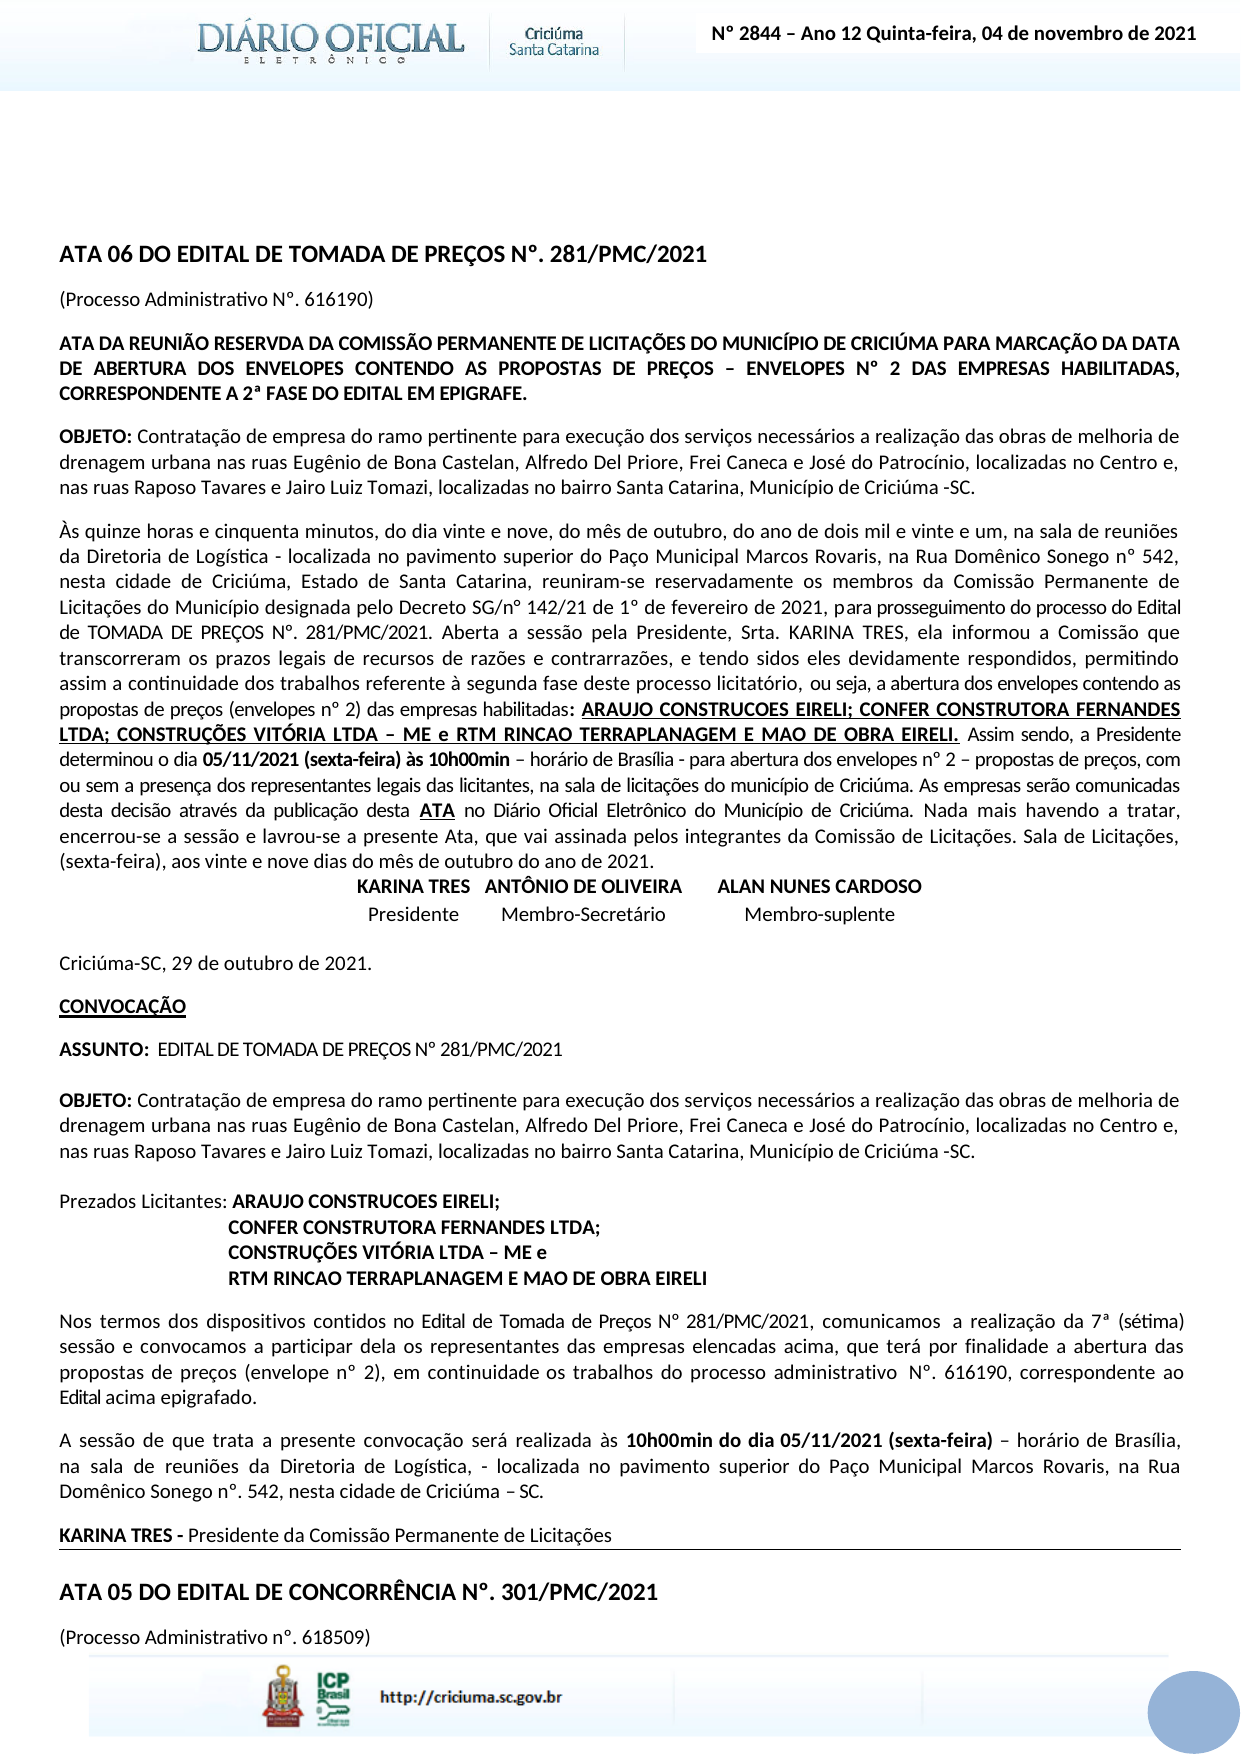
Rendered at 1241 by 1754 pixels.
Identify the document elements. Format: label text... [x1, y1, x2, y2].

text CONVOCAÇÃO [59, 993, 1181, 1018]
text RTM RINCAO TERRAPLANAGEM E MAO DE OBRA EIRELI [59, 1265, 1182, 1290]
table_header KARINA TRES [347, 874, 480, 902]
text (Processo Administrativo Nº. 616190) [59, 286, 1183, 312]
text Criciúma-SC, 29 de outubro de 2021. [59, 950, 1181, 975]
text OBJETO: Contratação de empresa do ramo pertinente para execução dos serviços necessários a realização das obras de melhoria de drenagem urbana nas ruas Eugênio de Bona Castelan, Alfredo Del Priore, Frei Caneca e José do Patrocínio, localizadas no Centro e, nas ruas Raposo Tavares e Jairo Luiz Tomazi, localizadas no bairro Santa Catarina, Município de Criciúma -SC. [59, 424, 1181, 500]
text OBJETO: Contratação de empresa do ramo pertinente para execução dos serviços necessários a realização das obras de melhoria de drenagem urbana nas ruas Eugênio de Bona Castelan, Alfredo Del Priore, Frei Caneca e José do Patrocínio, localizadas no Centro e, nas ruas Raposo Tavares e Jairo Luiz Tomazi, localizadas no bairro Santa Catarina, Município de Criciúma -SC. [59, 1087, 1181, 1163]
text Prezados Licitantes: ARAUJO CONSTRUCOES EIRELI; [59, 1189, 1181, 1214]
text CONSTRUÇÕES VITÓRIA LTDA – ME e [59, 1239, 1182, 1265]
table_header ALAN NUNES CARDOSO [716, 874, 923, 902]
text ASSUNTO: EDITAL DE TOMADA DE PREÇOS Nº 281/PMC/2021 [59, 1036, 1184, 1062]
text Às quinze horas e cinquenta minutos, do dia vinte e nove, do mês de outubro, do ano de dois mil e vinte e um, na sala de reuniões da Diretoria de Logística - localizada no pavimento superior do Paço Municipal Marcos Rovaris, na Rua Domênico Sonego nº 542, nesta cidade de Criciúma, Estado de Santa Catarina, reuniram-se reservadamente os membros da Comissão Permanente de Licitações do Município designada pelo Decreto SG/n° 142/21 de 1º de fevereiro de 2021, para prosseguimento do processo do Edital de TOMADA DE PREÇOS Nº. 281/PMC/2021. Aberta a sessão pela Presidente, Srta. KARINA TRES, ela informou a Comissão que transcorreram os prazos legais de recursos de razões e contrarrazões, e tendo sidos eles devidamente respondidos, permitindo assim a continuidade dos trabalhos referente à segunda fase deste processo licitatório, ou seja, a abertura dos envelopes contendo as propostas de preços (envelopes nº 2) das empresas habilitadas: ARAUJO CONSTRUCOES EIRELI; CONFER CONSTRUTORA FERNANDES LTDA; CONSTRUÇÕES VITÓRIA LTDA – ME e RTM RINCAO TERRAPLANAGEM E MAO DE OBRA EIRELI. Assim sendo, a Presidente determinou o dia 05/11/2021 (sexta-feira) às 10h00min – horário de Brasília - para abertura dos envelopes nº 2 – propostas de preços, com ou sem a presença dos representantes legais das licitantes, na sala de licitações do município de Criciúma. As empresas serão comunicadas desta decisão através da publicação desta ATA no Diário Oficial Eletrônico do Município de Criciúma. Nada mais havendo a tratar, encerrou-se a sessão e lavrou-se a presente Ata, que vai assinada pelos integrantes da Comissão de Licitações. Sala de Licitações, (sexta-feira), aos vinte e nove dias do mês de outubro do ano de 2021. [59, 518, 1181, 874]
table_header ANTÔNIO DE OLIVEIRA [480, 874, 716, 902]
table_cell Membro-suplente [716, 902, 923, 929]
table_cell Presidente [347, 902, 480, 929]
text ATA 05 DO EDITAL DE CONCORRÊNCIA Nº. 301/PMC/2021 [59, 1576, 1183, 1606]
subtitle KARINA TRES - Presidente da Comissão Permanente de Licitações [59, 1522, 1181, 1549]
text A sessão de que trata a presente convocação será realizada às 10h00min do dia 05/11/2021 (sexta-feira) – horário de Brasília, na sala de reuniões da Diretoria de Logística, - localizada no pavimento superior do Paço Municipal Marcos Rovaris, na Rua Domênico Sonego nº. 542, nesta cidade de Criciúma – SC. [59, 1428, 1182, 1504]
text ATA 06 DO EDITAL DE TOMADA DE PREÇOS Nº. 281/PMC/2021 [59, 238, 1183, 269]
table_cell Membro-Secretário [480, 902, 716, 929]
text ATA DA REUNIÃO RESERVDA DA COMISSÃO PERMANENTE DE LICITAÇÕES DO MUNICÍPIO DE CRICIÚMA PARA MARCAÇÃO DA DATA DE ABERTURA DOS ENVELOPES CONTENDO AS PROPOSTAS DE PREÇOS – ENVELOPES Nº 2 DAS EMPRESAS HABILITADAS, CORRESPONDENTE A 2ª FASE DO EDITAL EM EPIGRAFE. [59, 330, 1181, 406]
text (Processo Administrativo nº. 618509) [59, 1624, 1183, 1649]
text Nos termos dos dispositivos contidos no Edital de Tomada de Preços Nº 281/PMC/2021, comunicamos a realização da 7ª (sétima) sessão e convocamos a participar dela os representantes das empresas elencadas acima, que terá por finalidade a abertura das propostas de preços (envelope nº 2), em continuidade os trabalhos do processo administrativo Nº. 616190, correspondente ao Edital acima epigrafado. [59, 1308, 1184, 1410]
text CONFER CONSTRUTORA FERNANDES LTDA; [59, 1214, 1182, 1239]
